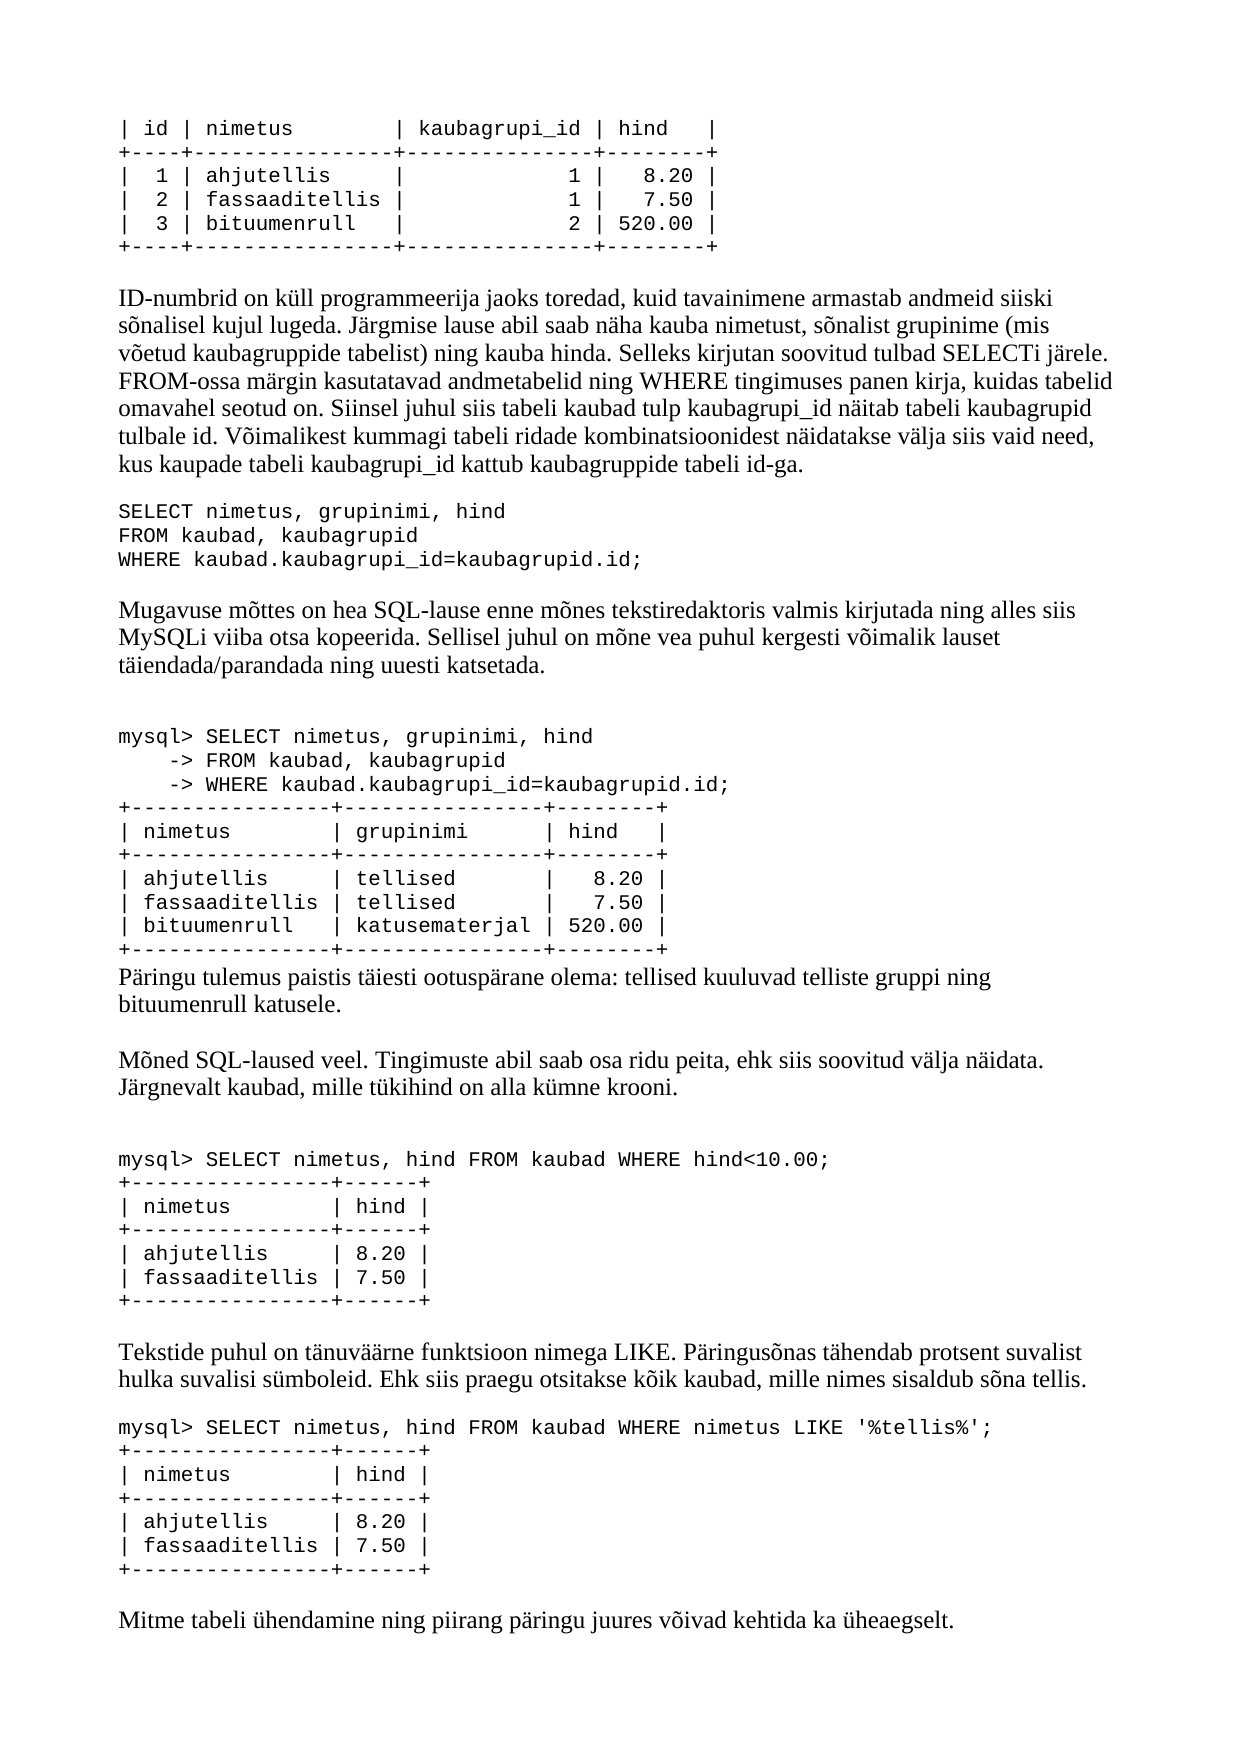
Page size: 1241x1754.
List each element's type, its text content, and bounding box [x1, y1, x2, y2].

text Päringu tulemus paistis täiesti ootuspärane olema: tellised kuuluvad telliste gruppi ning bituumenrull katusele. [118, 963, 1122, 1018]
text +----------------+----------------+--------+ [118, 844, 1122, 868]
text +----------------+------+ [118, 1488, 1122, 1511]
text | 1 | ahjutellis | 1 | 8.20 | [118, 165, 1122, 189]
text FROM kaubad, kaubagrupid [118, 525, 1122, 548]
text ID-numbrid on küll programmeerija jaoks toredad, kuid tavainimene armastab andmeid siiski sõnalisel kujul lugeda. Järgmise lause abil saab näha kauba nimetust, sõnalist grupinime (mis võetud kaubagruppide tabelist) ning kauba hinda. Selleks kirjutan soovitud tulbad SELECTi järele. FROM-ossa märgin kasutatavad andmetabelid ning WHERE tingimuses panen kirja, kuidas tabelid omavahel seotud on. Siinsel juhul siis tabeli kaubad tulp kaubagrupi_id näitab tabeli kaubagrupid tulbale id. Võimalikest kummagi tabeli ridade kombinatsioonidest näidatakse välja siis vaid need, kus kaupade tabeli kaubagrupi_id kattub kaubagruppide tabeli id-ga. [118, 284, 1122, 478]
text | ahjutellis | tellised | 8.20 | [118, 868, 1122, 892]
text -> FROM kaubad, kaubagrupid [118, 750, 1122, 773]
text +----------------+----------------+--------+ [118, 939, 1122, 963]
text SELECT nimetus, grupinimi, hind [118, 501, 1122, 525]
text +----------------+------+ [118, 1219, 1122, 1243]
text Mitme tabeli ühendamine ning piirang päringu juures võivad kehtida ka üheaegselt. [118, 1606, 1122, 1634]
text Mõned SQL-laused veel. Tingimuste abil saab osa ridu peita, ehk siis soovitud välja näidata. Järgnevalt kaubad, mille tükihind on alla kümne krooni. [118, 1046, 1122, 1101]
text +----------------+------+ [118, 1559, 1122, 1582]
text Tekstide puhul on tänuväärne funktsioon nimega LIKE. Päringusõnas tähendab protsent suvalist hulka suvalisi sümboleid. Ehk siis praegu otsitakse kõik kaubad, mille nimes sisaldub sõna tellis. [118, 1338, 1122, 1393]
text | ahjutellis | 8.20 | [118, 1511, 1122, 1535]
text | fassaaditellis | tellised | 7.50 | [118, 892, 1122, 915]
text | ahjutellis | 8.20 | [118, 1243, 1122, 1267]
text +----+----------------+---------------+--------+ [118, 236, 1122, 260]
text | nimetus | grupinimi | hind | [118, 821, 1122, 844]
text mysql> SELECT nimetus, hind FROM kaubad WHERE hind<10.00; [118, 1148, 1122, 1172]
text | fassaaditellis | 7.50 | [118, 1267, 1122, 1290]
text | 2 | fassaaditellis | 1 | 7.50 | [118, 189, 1122, 213]
text | nimetus | hind | [118, 1196, 1122, 1219]
text mysql> SELECT nimetus, hind FROM kaubad WHERE nimetus LIKE '%tellis%'; [118, 1417, 1122, 1440]
text | id | nimetus | kaubagrupi_id | hind | [118, 118, 1122, 142]
text +----------------+------+ [118, 1172, 1122, 1196]
text | fassaaditellis | 7.50 | [118, 1535, 1122, 1559]
text -> WHERE kaubad.kaubagrupi_id=kaubagrupid.id; [118, 773, 1122, 797]
text +----------------+----------------+--------+ [118, 797, 1122, 821]
text | 3 | bituumenrull | 2 | 520.00 | [118, 213, 1122, 236]
text | bituumenrull | katusematerjal | 520.00 | [118, 915, 1122, 939]
text Mugavuse mõttes on hea SQL-lause enne mõnes tekstiredaktoris valmis kirjutada ning alles siis MySQLi viiba otsa kopeerida. Sellisel juhul on mõne vea puhul kergesti võimalik lauset täiendada/parandada ning uuesti katsetada. [118, 596, 1122, 679]
text | nimetus | hind | [118, 1464, 1122, 1488]
text +----+----------------+---------------+--------+ [118, 142, 1122, 165]
text mysql> SELECT nimetus, grupinimi, hind [118, 726, 1122, 750]
text +----------------+------+ [118, 1440, 1122, 1464]
text +----------------+------+ [118, 1290, 1122, 1314]
text WHERE kaubad.kaubagrupi_id=kaubagrupid.id; [118, 548, 1122, 572]
